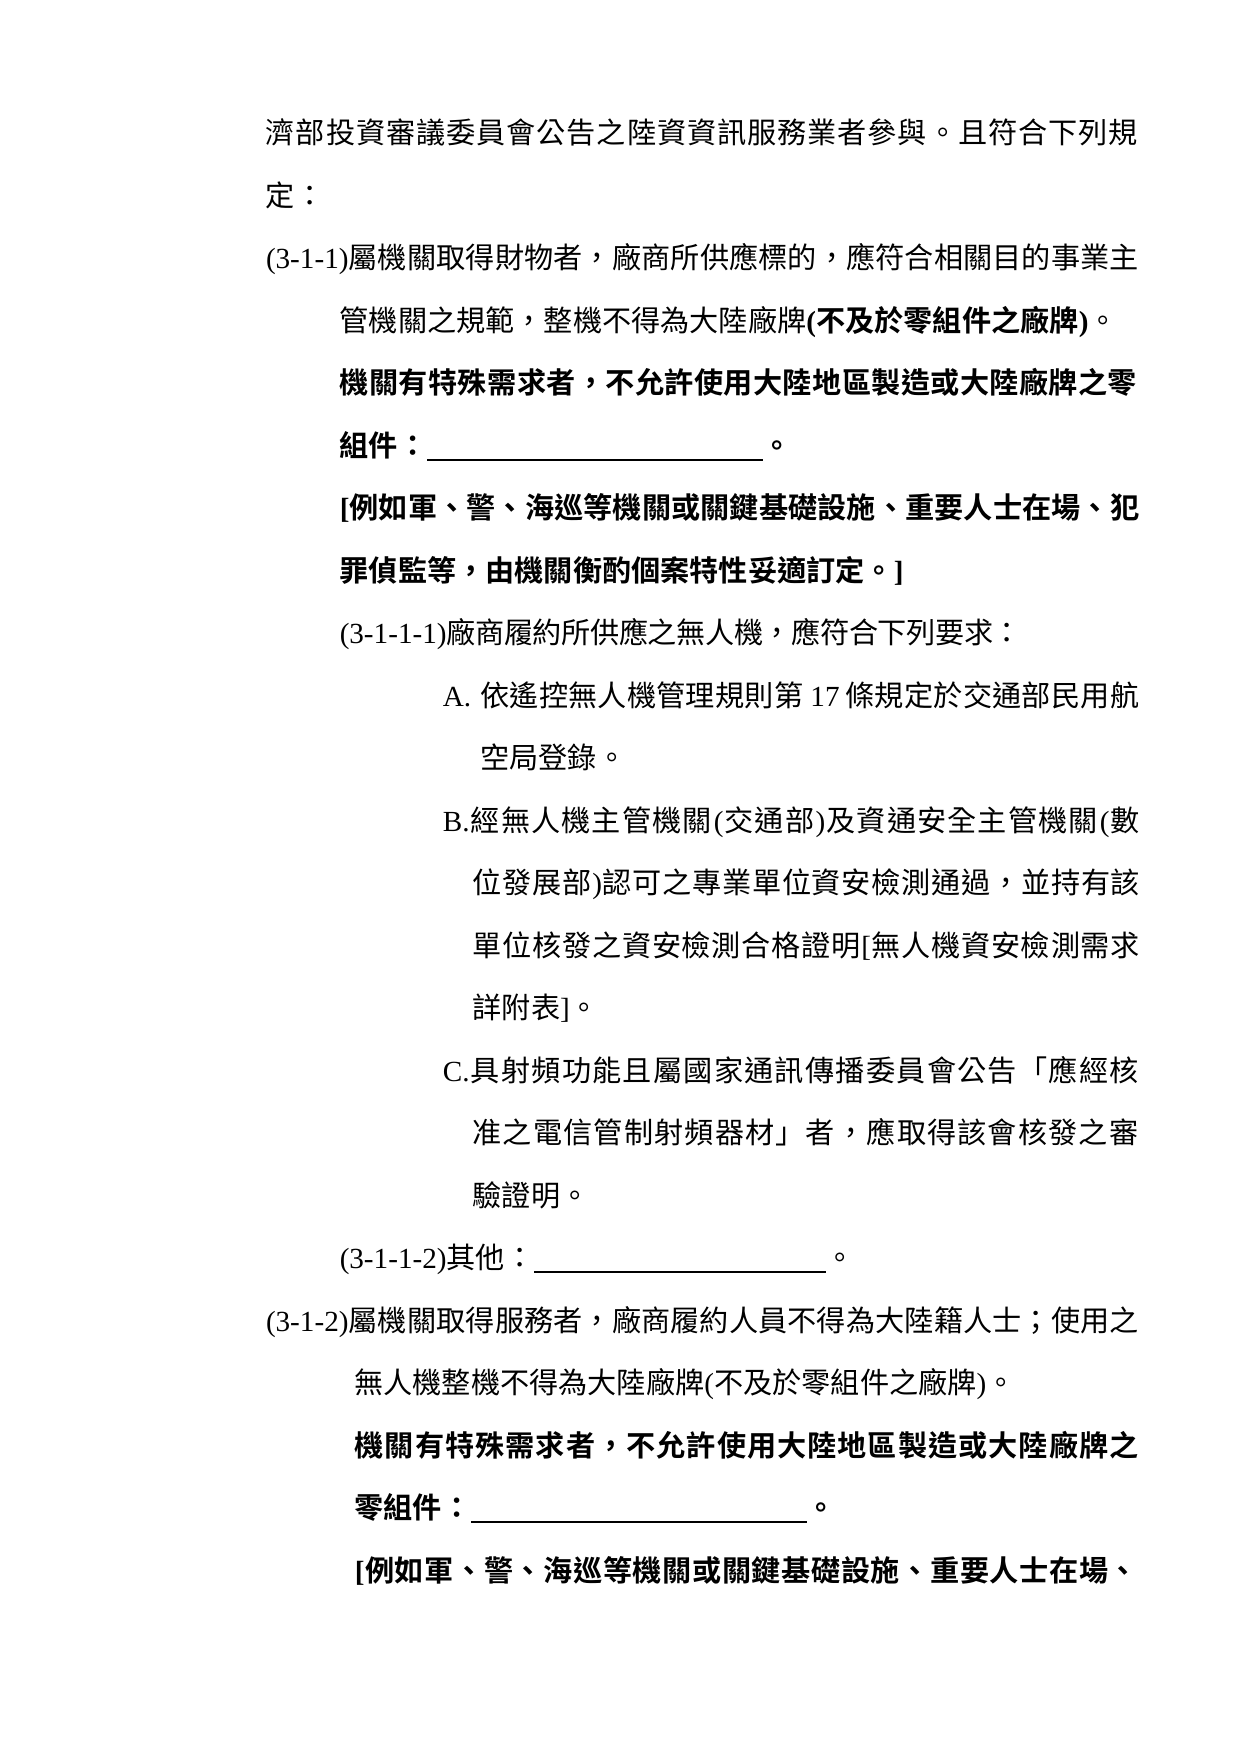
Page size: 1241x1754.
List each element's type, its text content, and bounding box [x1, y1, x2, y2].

text [例如軍、警、海巡等機關或關鍵基礎設施、重要人士在場、 [354, 1527, 1140, 1589]
text B.經無人機主管機關(交通部)及資通安全主管機關(數位發展部)認可之專業單位資安檢測通過，並持有該單位核發之資安檢測合格證明[無人機資安檢測需求詳附表]。 [443, 777, 1140, 1027]
text (3-1-1)屬機關取得財物者，廠商所供應標的，應符合相關目的事業主管機關之規範，整機不得為大陸廠牌(不及於零組件之廠牌)。 [266, 214, 1140, 339]
text C.具射頻功能且屬國家通訊傳播委員會公告「應經核准之電信管制射頻器材」者，應取得該會核發之審驗證明。 [443, 1027, 1140, 1214]
text 濟部投資審議委員會公告之陸資資訊服務業者參與。且符合下列規定： [206, 89, 1140, 214]
text 機關有特殊需求者，不允許使用大陸地區製造或大陸廠牌之零組件： 。 [354, 1402, 1140, 1527]
text 機關有特殊需求者，不允許使用大陸地區製造或大陸廠牌之零組件： 。 [339, 339, 1140, 464]
text (3-1-1-1)廠商履約所供應之無人機，應符合下列要求： [118, 589, 1140, 652]
text [例如軍、警、海巡等機關或關鍵基礎設施、重要人士在場、犯罪偵監等，由機關衡酌個案特性妥適訂定。] [339, 464, 1140, 589]
text (3-1-2)屬機關取得服務者，廠商履約人員不得為大陸籍人士；使用之無人機整機不得為大陸廠牌(不及於零組件之廠牌)。 [266, 1277, 1140, 1402]
list 依遙控無人機管理規則第17條規定於交通部民用航空局登錄。 [443, 652, 1140, 777]
text (3-1-1-2)其他： 。 [118, 1214, 1140, 1277]
